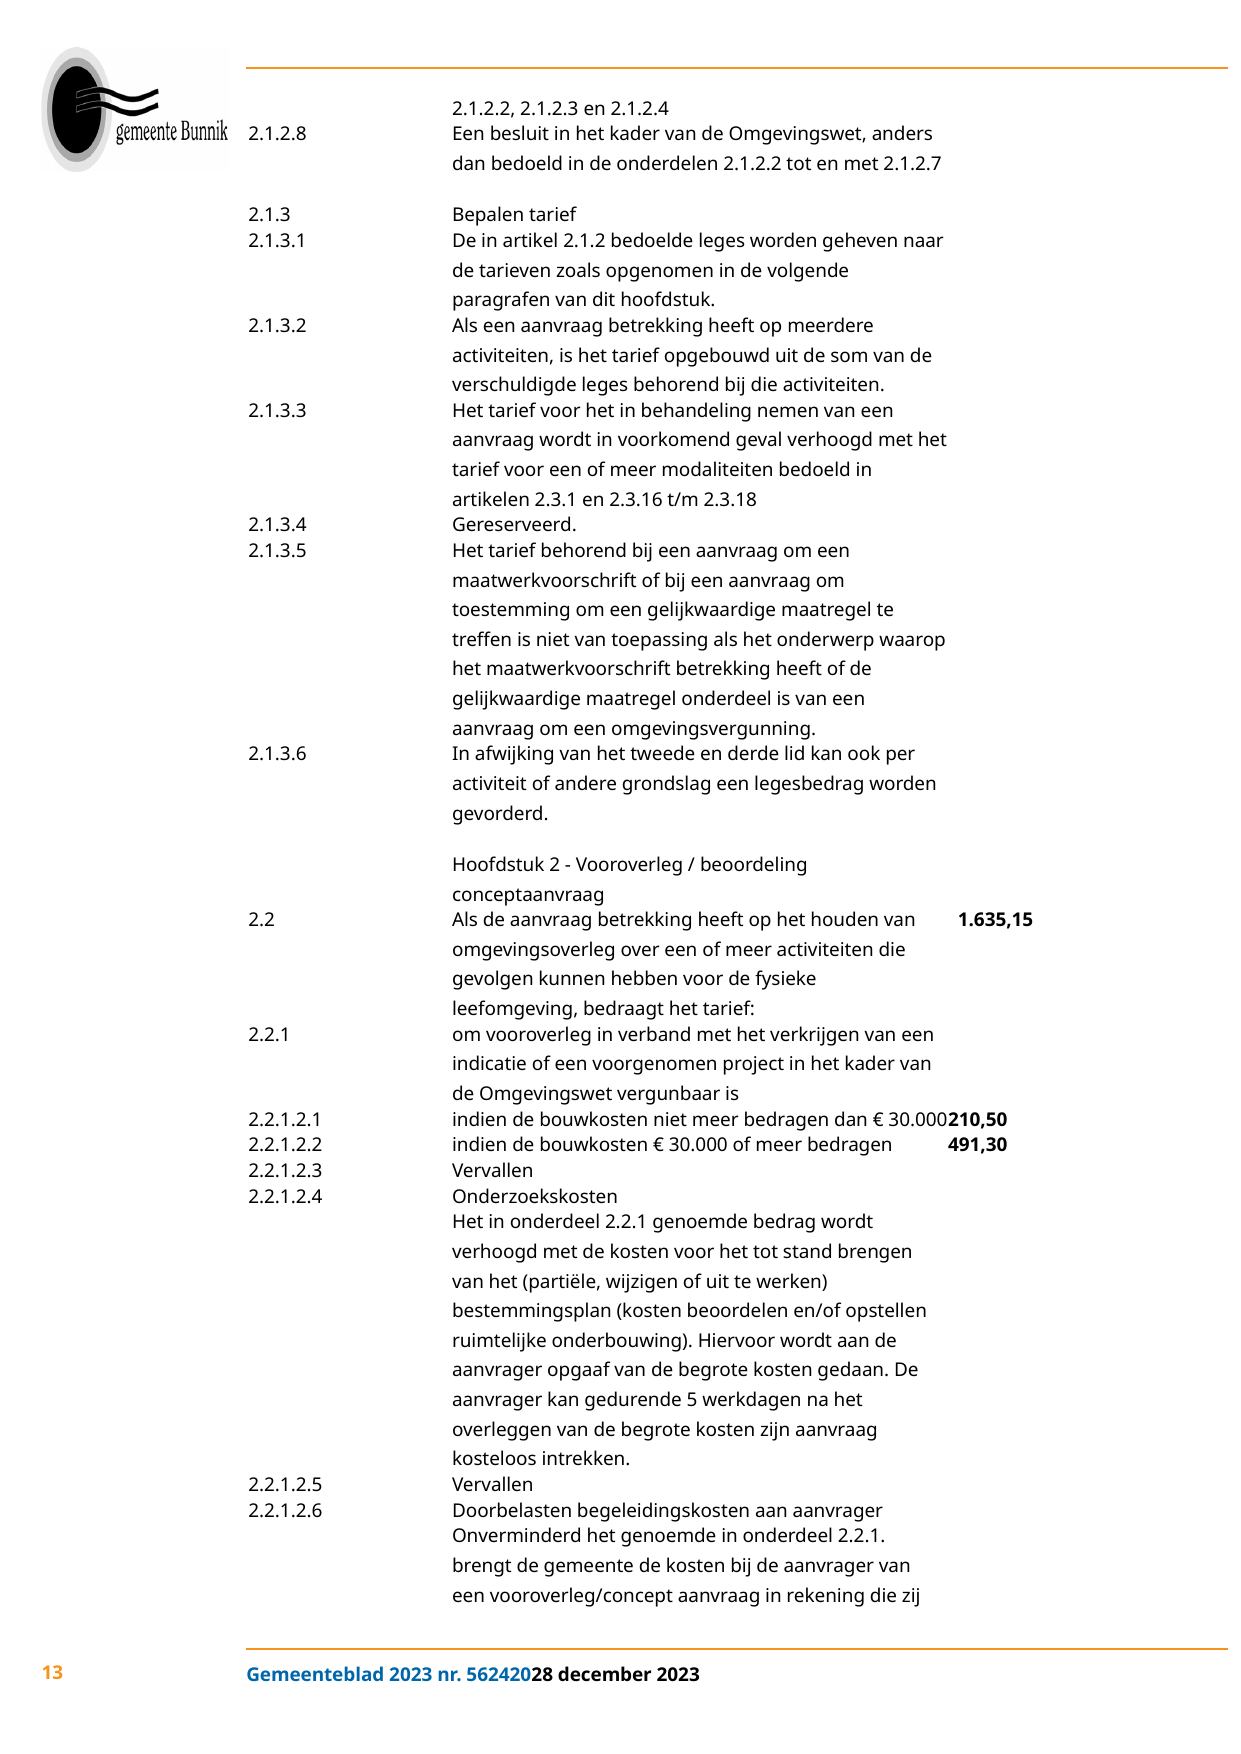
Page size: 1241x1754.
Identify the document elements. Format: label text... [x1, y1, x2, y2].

table_cell Bepalen tarief [452, 202, 948, 227]
table_cell Vervallen [452, 1157, 948, 1183]
table_cell 2.2.1.2.4 [248, 1183, 452, 1209]
table_cell [948, 121, 1152, 176]
table_cell 2.1.3 [248, 202, 452, 227]
table_cell 2.2.1.2.3 [248, 1157, 452, 1183]
table_cell 2.1.2.8 [248, 121, 452, 176]
table_cell De in artikel 2.1.2 bedoelde leges worden geheven naar de tarieven zoals opgenomen in de volgende paragrafen van dit hoofdstuk. [452, 227, 948, 312]
table_cell In afwijking van het tweede en derde lid kan ook per activiteit of andere grondslag een legesbedrag worden gevorderd. [452, 741, 948, 825]
table_cell 2.1.3.1 [248, 227, 452, 312]
table_cell Het tarief behorend bij een aanvraag om een maatwerkvoorschrift of bij een aanvraag om toestemming om een gelijkwaardige maatregel te treffen is niet van toepassing als het onderwerp waarop het maatwerkvoorschrift betrekking heeft of de gelijkwaardige maatregel onderdeel is van een aanvraag om een omgevingsvergunning. [452, 537, 948, 741]
table_cell [948, 202, 1152, 227]
table_cell 2.1.3.6 [248, 741, 452, 825]
table_cell 2.2.1 [248, 1021, 452, 1106]
table_cell [948, 1021, 1152, 1106]
table_cell [248, 1523, 452, 1607]
table_cell Het in onderdeel 2.2.1 genoemde bedrag wordt verhoogd met de kosten voor het tot stand brengen van het (partiële, wijzigen of uit te werken) bestemmingsplan (kosten beoordelen en/of opstellen ruimtelijke onderbouwing). Hiervoor wordt aan de aanvrager opgaaf van de begrote kosten gedaan. De aanvrager kan gedurende 5 werkdagen na het overleggen van de begrote kosten zijn aanvraag kosteloos intrekken. [452, 1209, 948, 1471]
table_cell [948, 397, 1152, 512]
table_cell [248, 176, 452, 202]
table_cell Hoofdstuk 2 - Vooroverleg / beoordeling conceptaanvraag [452, 851, 948, 906]
table_cell 2.1.3.4 [248, 512, 452, 537]
table_cell [948, 1209, 1152, 1471]
table_cell [248, 825, 452, 851]
table_cell 1.635,15 [948, 906, 1152, 1021]
table_cell Het tarief voor het in behandeling nemen van een aanvraag wordt in voorkomend geval verhoogd met het tarief voor een of meer modaliteiten bedoeld in artikelen 2.3.1 en 2.3.16 t/m 2.3.18 [452, 397, 948, 512]
table_cell [452, 176, 948, 202]
table_cell Doorbelasten begeleidingskosten aan aanvrager [452, 1497, 948, 1523]
table_cell [948, 312, 1152, 397]
table_cell [452, 825, 948, 851]
table_cell [948, 1183, 1152, 1209]
table_cell [248, 95, 452, 121]
table_cell 210,50 [948, 1106, 1152, 1132]
table_cell [948, 741, 1152, 825]
picture [41, 47, 231, 172]
table_cell [948, 512, 1152, 537]
table_cell [948, 1497, 1152, 1523]
table_cell 491,30 [948, 1132, 1152, 1157]
table_cell 2.2.1.2.2 [248, 1132, 452, 1157]
table_cell [948, 851, 1152, 906]
table_cell indien de bouwkosten niet meer bedragen dan € 30.000 [452, 1106, 948, 1132]
table_cell Een besluit in het kader van de Omgevingswet, anders dan bedoeld in de onderdelen 2.1.2.2 tot en met 2.1.2.7 [452, 121, 948, 176]
table_cell [948, 825, 1152, 851]
table_cell [948, 95, 1152, 121]
table_cell [948, 1523, 1152, 1607]
table_cell Vervallen [452, 1471, 948, 1497]
table_cell [948, 176, 1152, 202]
table_cell Onverminderd het genoemde in onderdeel 2.2.1. brengt de gemeente de kosten bij de aanvrager van een vooroverleg/concept aanvraag in rekening die zij [452, 1523, 948, 1607]
table_cell 2.1.3.2 [248, 312, 452, 397]
table_cell [948, 537, 1152, 741]
table_cell [948, 1157, 1152, 1183]
table_cell 2.1.3.5 [248, 537, 452, 741]
table_cell 2.2 [248, 906, 452, 1021]
table_cell [948, 1471, 1152, 1497]
table_cell 2.2.1.2.5 [248, 1471, 452, 1497]
table_cell 2.1.2.2, 2.1.2.3 en 2.1.2.4 [452, 95, 948, 121]
table_cell [948, 227, 1152, 312]
table_cell Als een aanvraag betrekking heeft op meerdere activiteiten, is het tarief opgebouwd uit de som van de verschuldigde leges behorend bij die activiteiten. [452, 312, 948, 397]
table_cell [248, 851, 452, 906]
table_cell Gereserveerd. [452, 512, 948, 537]
table_cell 2.2.1.2.1 [248, 1106, 452, 1132]
table_cell Onderzoekskosten [452, 1183, 948, 1209]
table_cell 2.2.1.2.6 [248, 1497, 452, 1523]
table_cell Als de aanvraag betrekking heeft op het houden van omgevingsoverleg over een of meer activiteiten die gevolgen kunnen hebben voor de fysieke leefomgeving, bedraagt het tarief: [452, 906, 948, 1021]
table_cell indien de bouwkosten € 30.000 of meer bedragen [452, 1132, 948, 1157]
table_cell [248, 1209, 452, 1471]
table_cell 2.1.3.3 [248, 397, 452, 512]
table_cell om vooroverleg in verband met het verkrijgen van een indicatie of een voorgenomen project in het kader van de Omgevingswet vergunbaar is [452, 1021, 948, 1106]
